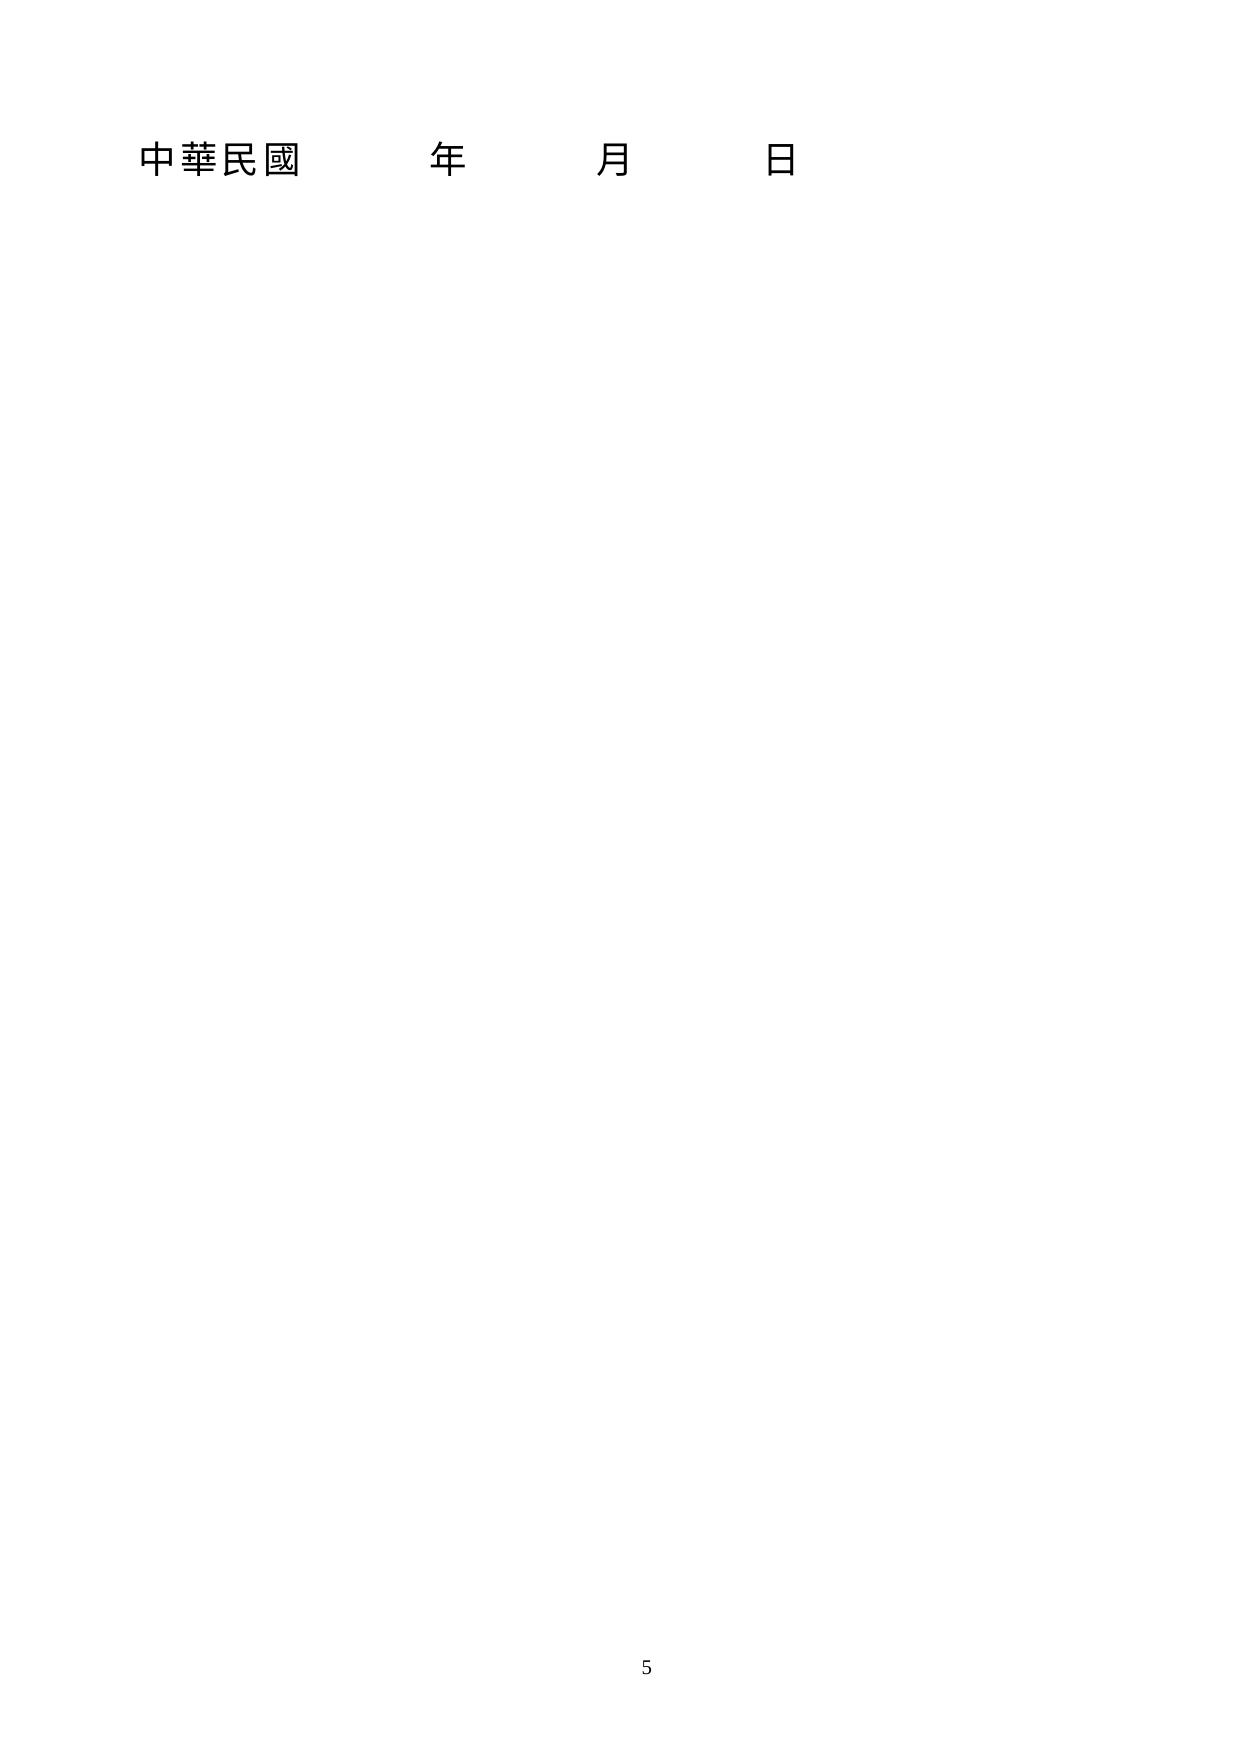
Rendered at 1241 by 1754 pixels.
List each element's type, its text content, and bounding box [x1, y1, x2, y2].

text 中華民國 年 月 日 [136, 115, 1157, 177]
